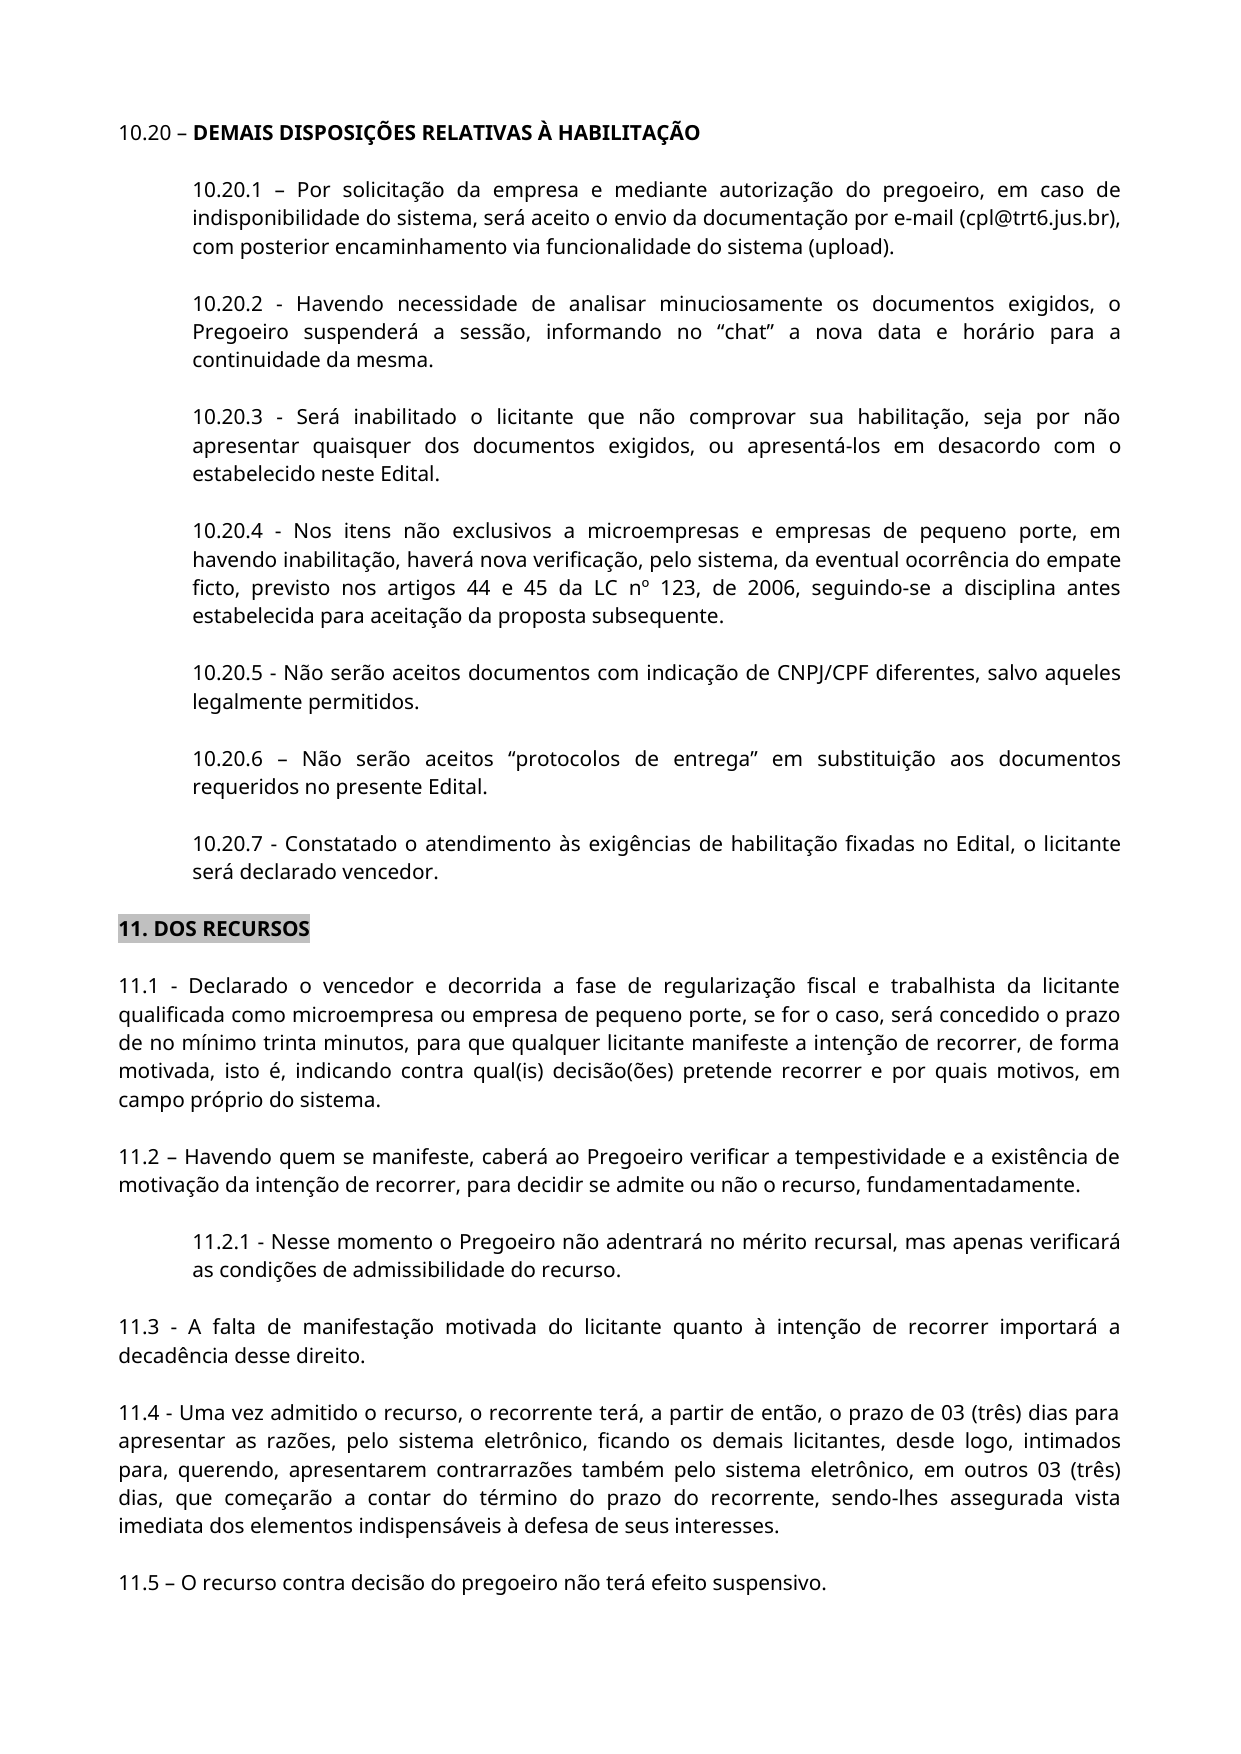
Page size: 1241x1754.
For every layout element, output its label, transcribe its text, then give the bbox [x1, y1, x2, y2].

text 10.20.7 - Constatado o atendimento às exigências de habilitação fixadas no Edital, o licitante será declarado vencedor. [192, 829, 1122, 886]
text 10.20.4 - Nos itens não exclusivos a microempresas e empresas de pequeno porte, em havendo inabilitação, haverá nova verificação, pelo sistema, da eventual ocorrência do empate ficto, previsto nos artigos 44 e 45 da LC nº 123, de 2006, seguindo-se a disciplina antes estabelecida para aceitação da proposta subsequente. [192, 516, 1122, 630]
text 10.20.6 – Não serão aceitos “protocolos de entrega” em substituição aos documentos requeridos no presente Edital. [192, 744, 1122, 801]
text 10.20.2 - Havendo necessidade de analisar minuciosamente os documentos exigidos, o Pregoeiro suspenderá a sessão, informando no “chat” a nova data e horário para a continuidade da mesma. [192, 289, 1122, 374]
text 11.2 – Havendo quem se manifeste, caberá ao Pregoeiro verificar a tempestividade e a existência de motivação da intenção de recorrer, para decidir se admite ou não o recurso, fundamentadamente. [118, 1142, 1122, 1199]
text 11.5 – O recurso contra decisão do pregoeiro não terá efeito suspensivo. [118, 1568, 1122, 1597]
text 11.2.1 - Nesse momento o Pregoeiro não adentrará no mérito recursal, mas apenas verificará as condições de admissibilidade do recurso. [192, 1227, 1122, 1284]
text 11. DOS RECURSOS [118, 914, 1122, 943]
list 10.20.5 - Não serão aceitos documentos com indicação de CNPJ/CPF diferentes, salvo aqueles legalmente permitidos. [192, 658, 1122, 715]
text 11.4 - Uma vez admitido o recurso, o recorrente terá, a partir de então, o prazo de 03 (três) dias para apresentar as razões, pelo sistema eletrônico, ficando os demais licitantes, desde logo, intimados para, querendo, apresentarem contrarrazões também pelo sistema eletrônico, em outros 03 (três) dias, que começarão a contar do término do prazo do recorrente, sendo-lhes assegurada vista imediata dos elementos indispensáveis à defesa de seus interesses. [118, 1398, 1122, 1540]
text 11.1 - Declarado o vencedor e decorrida a fase de regularização fiscal e trabalhista da licitante qualificada como microempresa ou empresa de pequeno porte, se for o caso, será concedido o prazo de no mínimo trinta minutos, para que qualquer licitante manifeste a intenção de recorrer, de forma motivada, isto é, indicando contra qual(is) decisão(ões) pretende recorrer e por quais motivos, em campo próprio do sistema. [118, 971, 1122, 1113]
text 11.3 - A falta de manifestação motivada do licitante quanto à intenção de recorrer importará a decadência desse direito. [118, 1312, 1122, 1369]
text 10.20 – DEMAIS DISPOSIÇÕES RELATIVAS À HABILITAÇÃO [118, 118, 1122, 147]
text 10.20.3 - Será inabilitado o licitante que não comprovar sua habilitação, seja por não apresentar quaisquer dos documentos exigidos, ou apresentá-los em desacordo com o estabelecido neste Edital. [192, 402, 1122, 488]
text 10.20.1 – Por solicitação da empresa e mediante autorização do pregoeiro, em caso de indisponibilidade do sistema, será aceito o envio da documentação por e-mail (cpl@trt6.jus.br), com posterior encaminhamento via funcionalidade do sistema (upload). [192, 175, 1122, 260]
